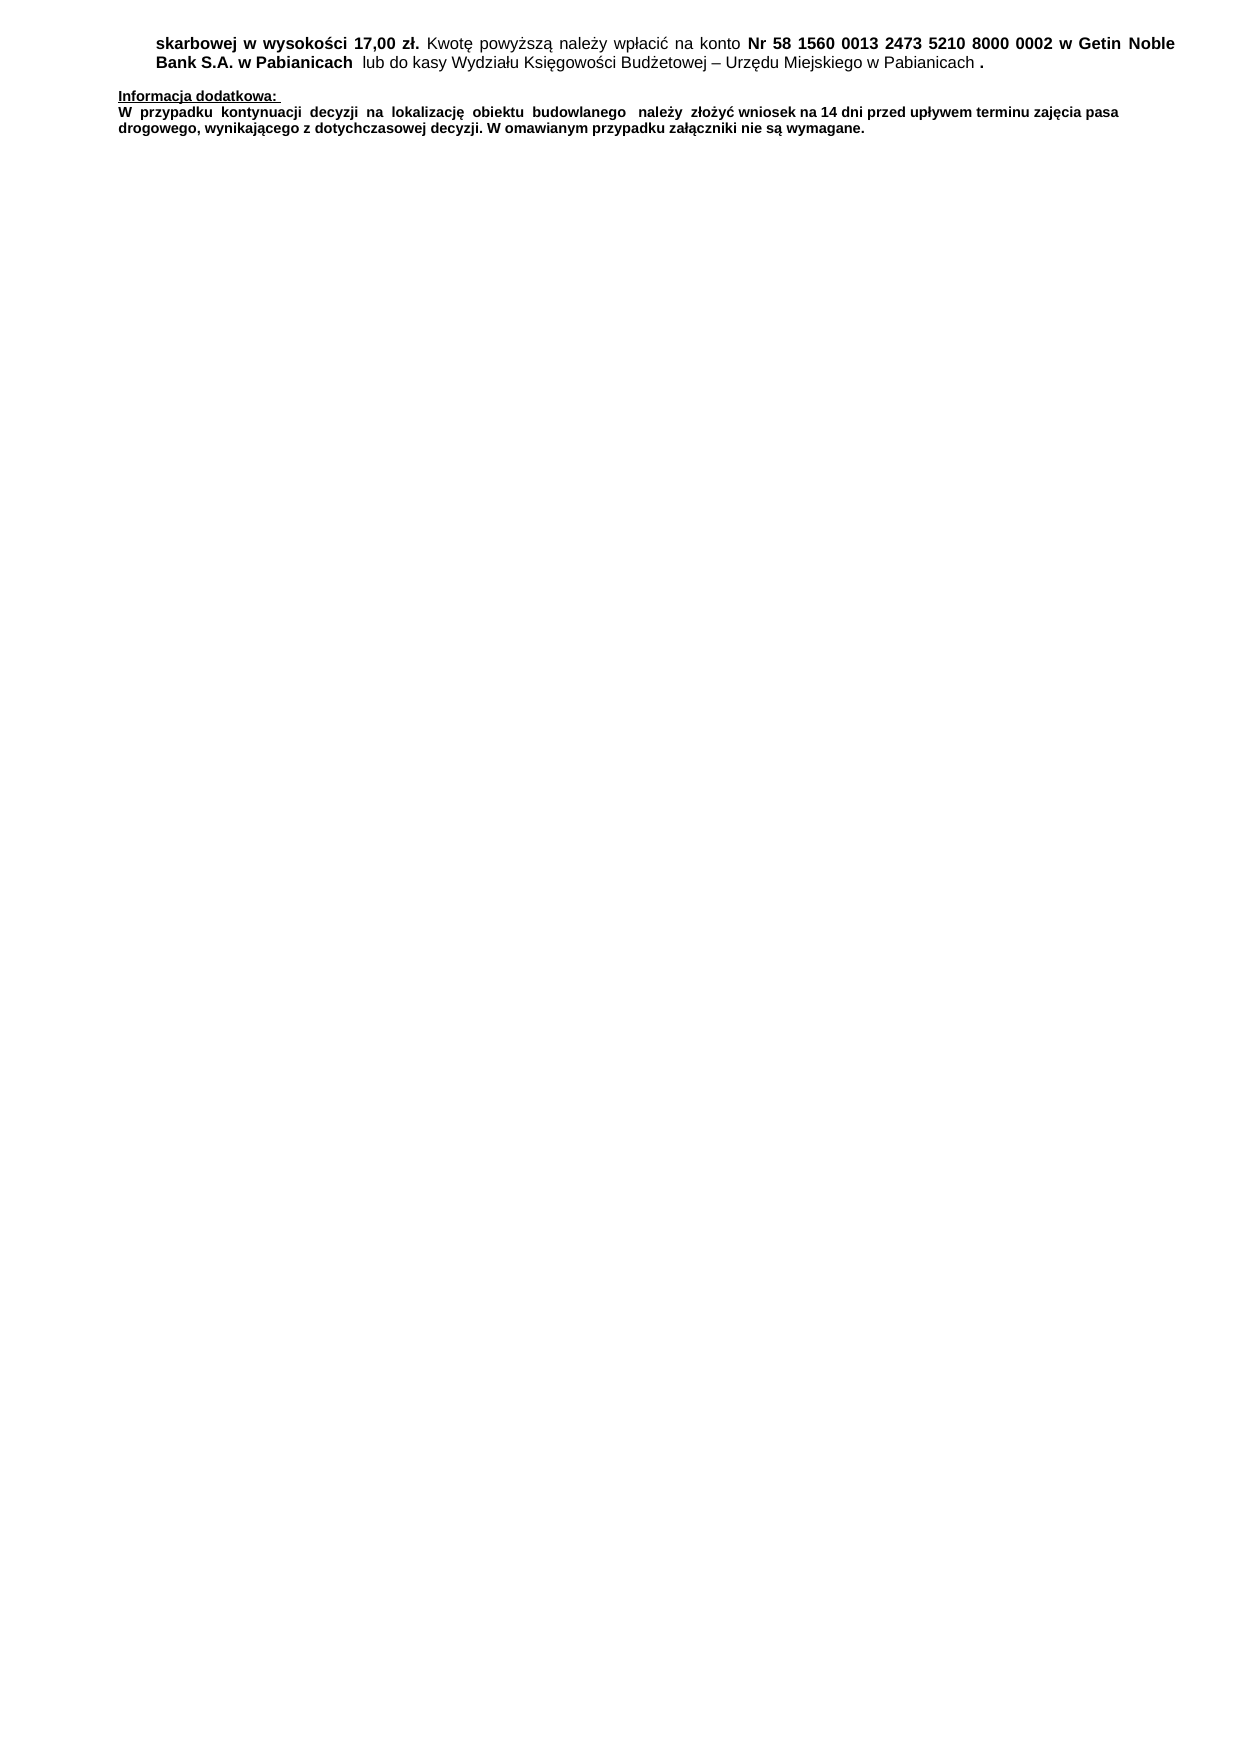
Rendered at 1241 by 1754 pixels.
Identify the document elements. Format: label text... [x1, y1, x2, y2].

list skarbowej w wysokości 17,00 zł. Kwotę powyższą należy wpłacić na konto Nr 58 1560 0013 2473 5210 8000 0002 w Getin Noble Bank S.A. w Pabianicach lub do kasy Wydziału Księgowości Budżetowej – Urzędu Miejskiego w Pabianicach . [118, 34, 1175, 72]
text W przypadku kontynuacji decyzji na lokalizację obiektu budowlanego należy złożyć wniosek na 14 dni przed upływem terminu zajęcia pasa drogowego, wynikającego z dotychczasowej decyzji. W omawianym przypadku załączniki nie są wymagane. [118, 104, 1175, 137]
text Informacja dodatkowa: [118, 88, 1175, 104]
